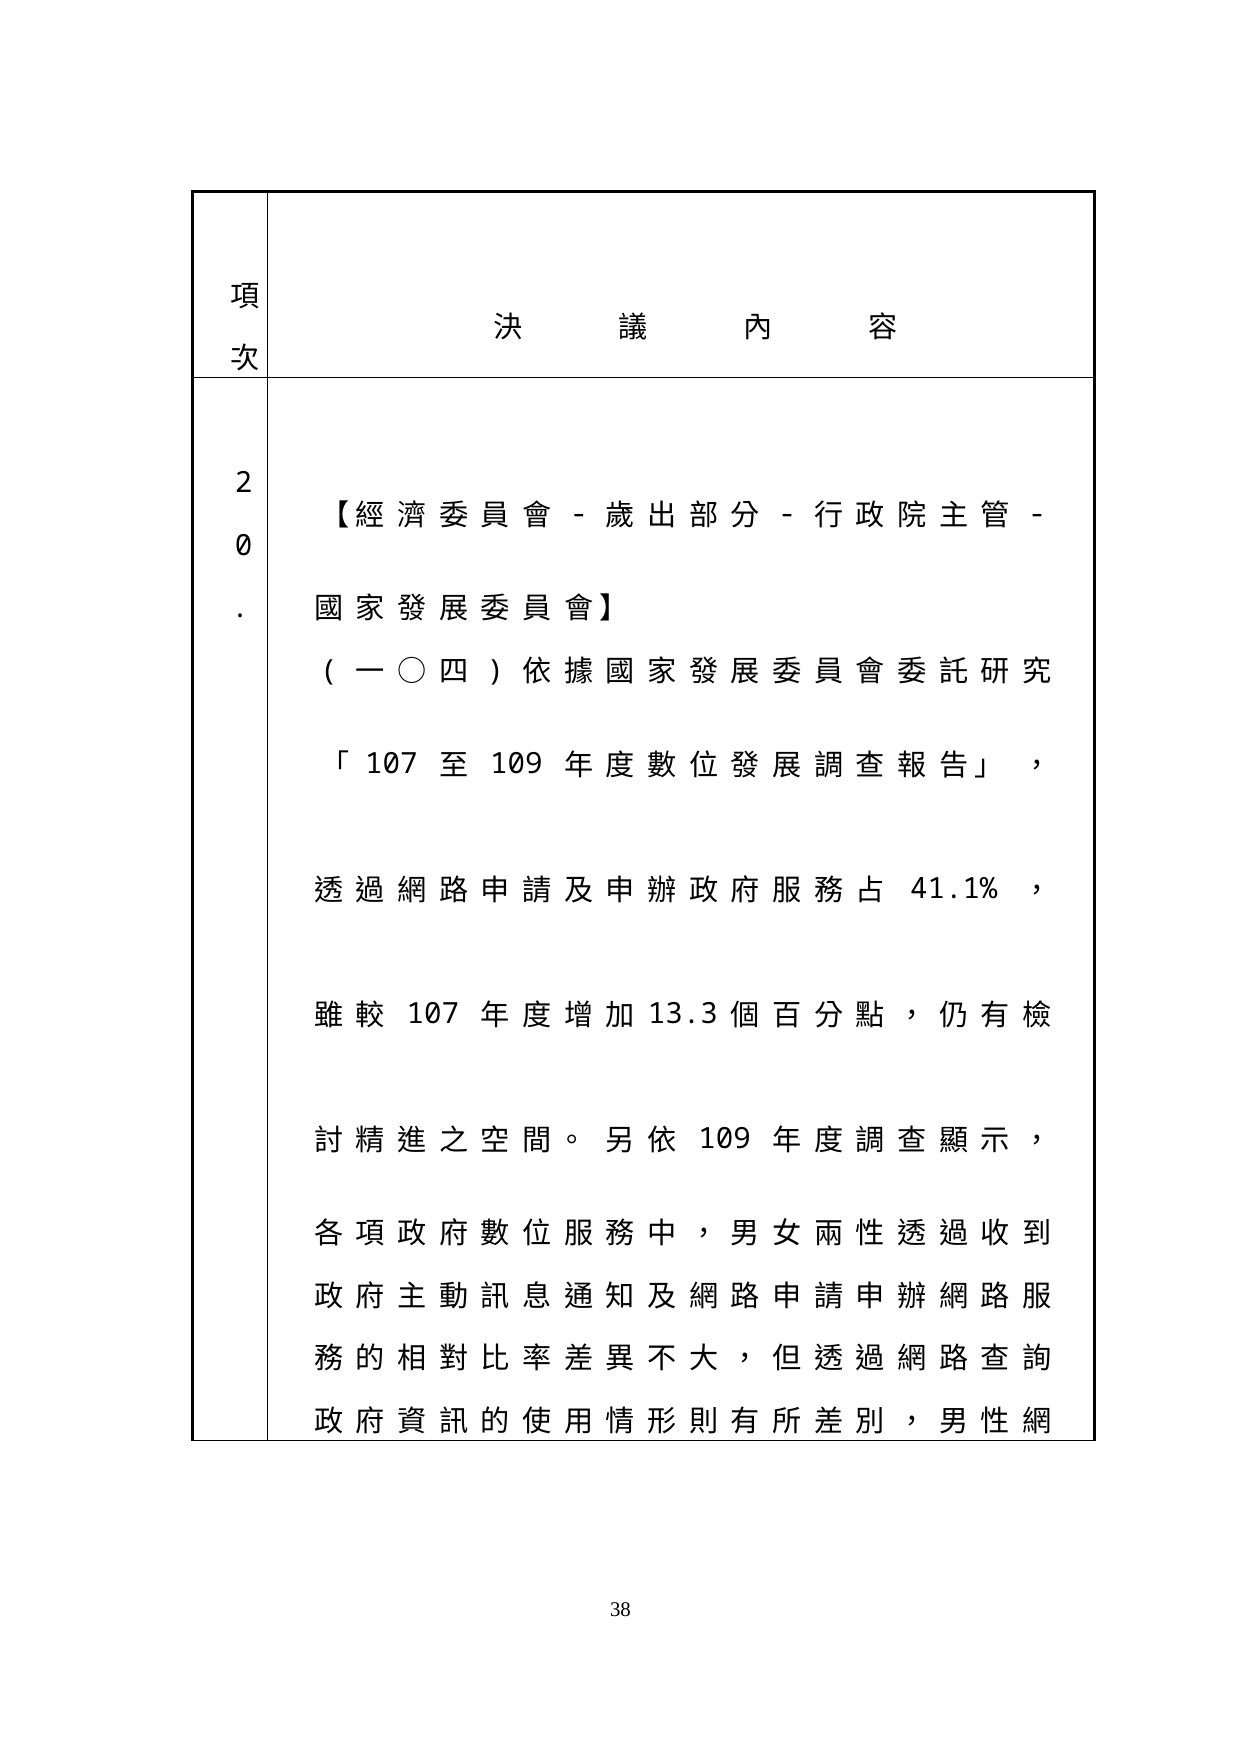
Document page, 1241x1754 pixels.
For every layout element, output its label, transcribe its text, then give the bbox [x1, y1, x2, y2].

table_header 項次 [194, 193, 267, 377]
table_cell 【經濟委員會-歲出部分-行政院主管-國家發展委員會】 (一○四)依據國家發展委員會委託研究「107至109年度數位發展調查報告」，透過網路申請及申辦政府服務占41.1%，雖較107年度增加13.3個百分點，仍有檢討精進之空間。另依109年度調查顯示，各項政府數位服務中，男女兩性透過收到政府主動訊息通知及網路申請申辦網路服務的相對比率差異不大，但透過網路查詢政府資訊的使用情形則有所差別，男性網 [268, 378, 1093, 1439]
table_header 決 議 內 容 [268, 193, 1093, 377]
table_cell 20. [194, 378, 267, 1439]
